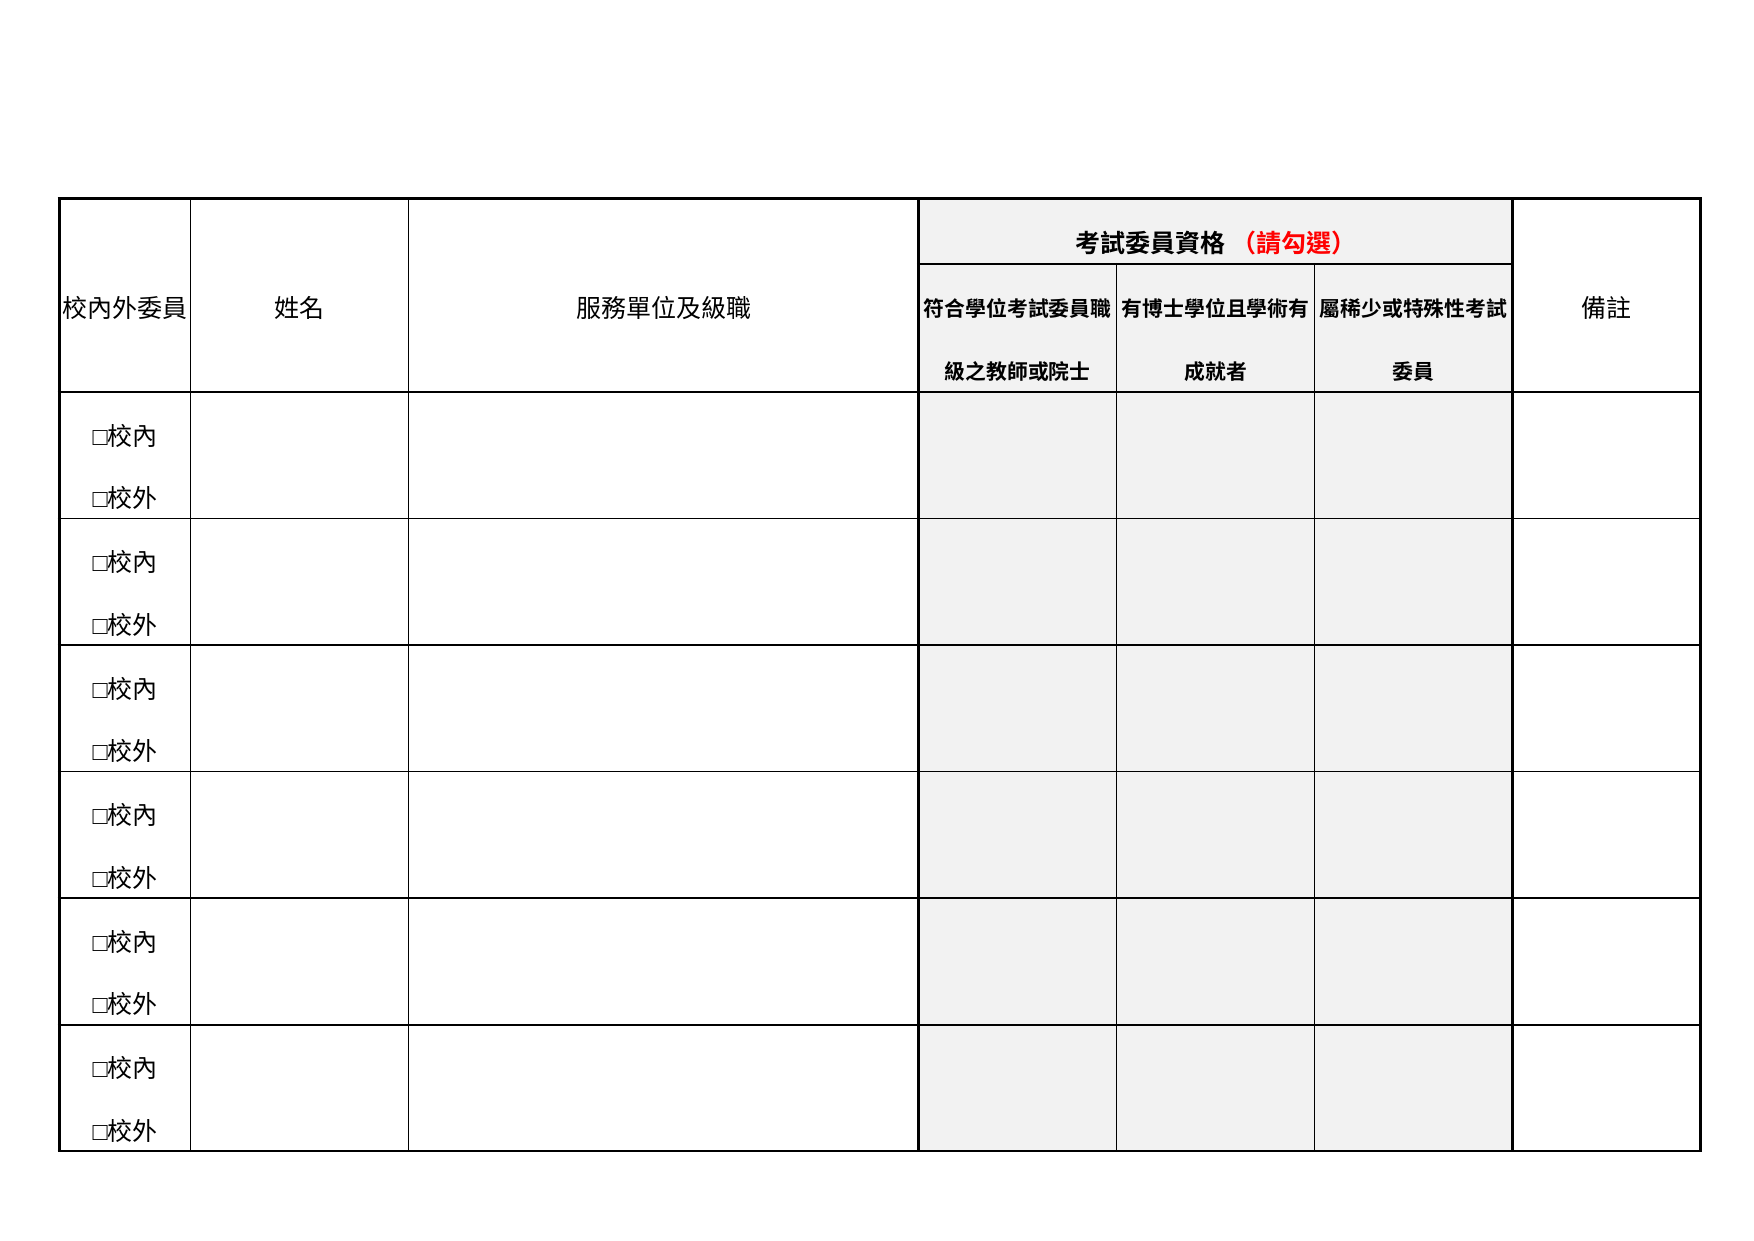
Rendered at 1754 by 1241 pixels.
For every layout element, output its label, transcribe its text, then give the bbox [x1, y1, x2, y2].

table_cell 有博士學位且學術有成就者 [1117, 265, 1314, 391]
table_cell 符合學位考試委員職級之教師或院士 [920, 265, 1116, 391]
table_cell [1117, 1026, 1314, 1150]
table_cell [1315, 646, 1511, 771]
table_cell □校內 □校外 [61, 646, 190, 771]
table_cell [1315, 899, 1511, 1024]
table_cell [1514, 393, 1699, 518]
table_cell [1514, 519, 1699, 644]
table_cell [1117, 393, 1314, 518]
table_header 備註 [1514, 200, 1699, 391]
table_cell [1117, 899, 1314, 1024]
table_cell □校內 □校外 [61, 393, 190, 518]
table_cell □校內 □校外 [61, 1026, 190, 1150]
table_cell [1514, 899, 1699, 1024]
table_cell □校內 □校外 [61, 899, 190, 1024]
table_cell [920, 1026, 1116, 1150]
table_cell [191, 393, 408, 518]
table_cell [1315, 519, 1511, 644]
table_cell [409, 646, 917, 771]
table_header 考試委員資格 （請勾選） [920, 200, 1511, 263]
table_cell [920, 519, 1116, 644]
table_cell [920, 393, 1116, 518]
table_cell [1117, 519, 1314, 644]
table_cell [1315, 1026, 1511, 1150]
table_cell [409, 519, 917, 644]
table_cell □校內 □校外 [61, 772, 190, 897]
table_cell [191, 519, 408, 644]
table_cell [409, 1026, 917, 1150]
table_cell [409, 772, 917, 897]
table_header 姓名 [191, 200, 408, 391]
table_cell [1514, 646, 1699, 771]
table_cell [1514, 1026, 1699, 1150]
table_cell [1514, 772, 1699, 897]
table_cell [1315, 772, 1511, 897]
table_cell [191, 772, 408, 897]
table_cell [920, 772, 1116, 897]
table_cell [920, 899, 1116, 1024]
table_cell [409, 899, 917, 1024]
table_header 校內外委員 [61, 200, 190, 391]
table_cell [191, 646, 408, 771]
table_cell [1315, 393, 1511, 518]
table_cell 屬稀少或特殊性考試委員 [1315, 265, 1511, 391]
table_cell □校內 □校外 [61, 519, 190, 644]
table_cell [1117, 772, 1314, 897]
table_cell [191, 899, 408, 1024]
table_header 服務單位及級職 [409, 200, 917, 391]
table_cell [191, 1026, 408, 1150]
table_cell [1117, 646, 1314, 771]
table_cell [920, 646, 1116, 771]
table_cell [409, 393, 917, 518]
